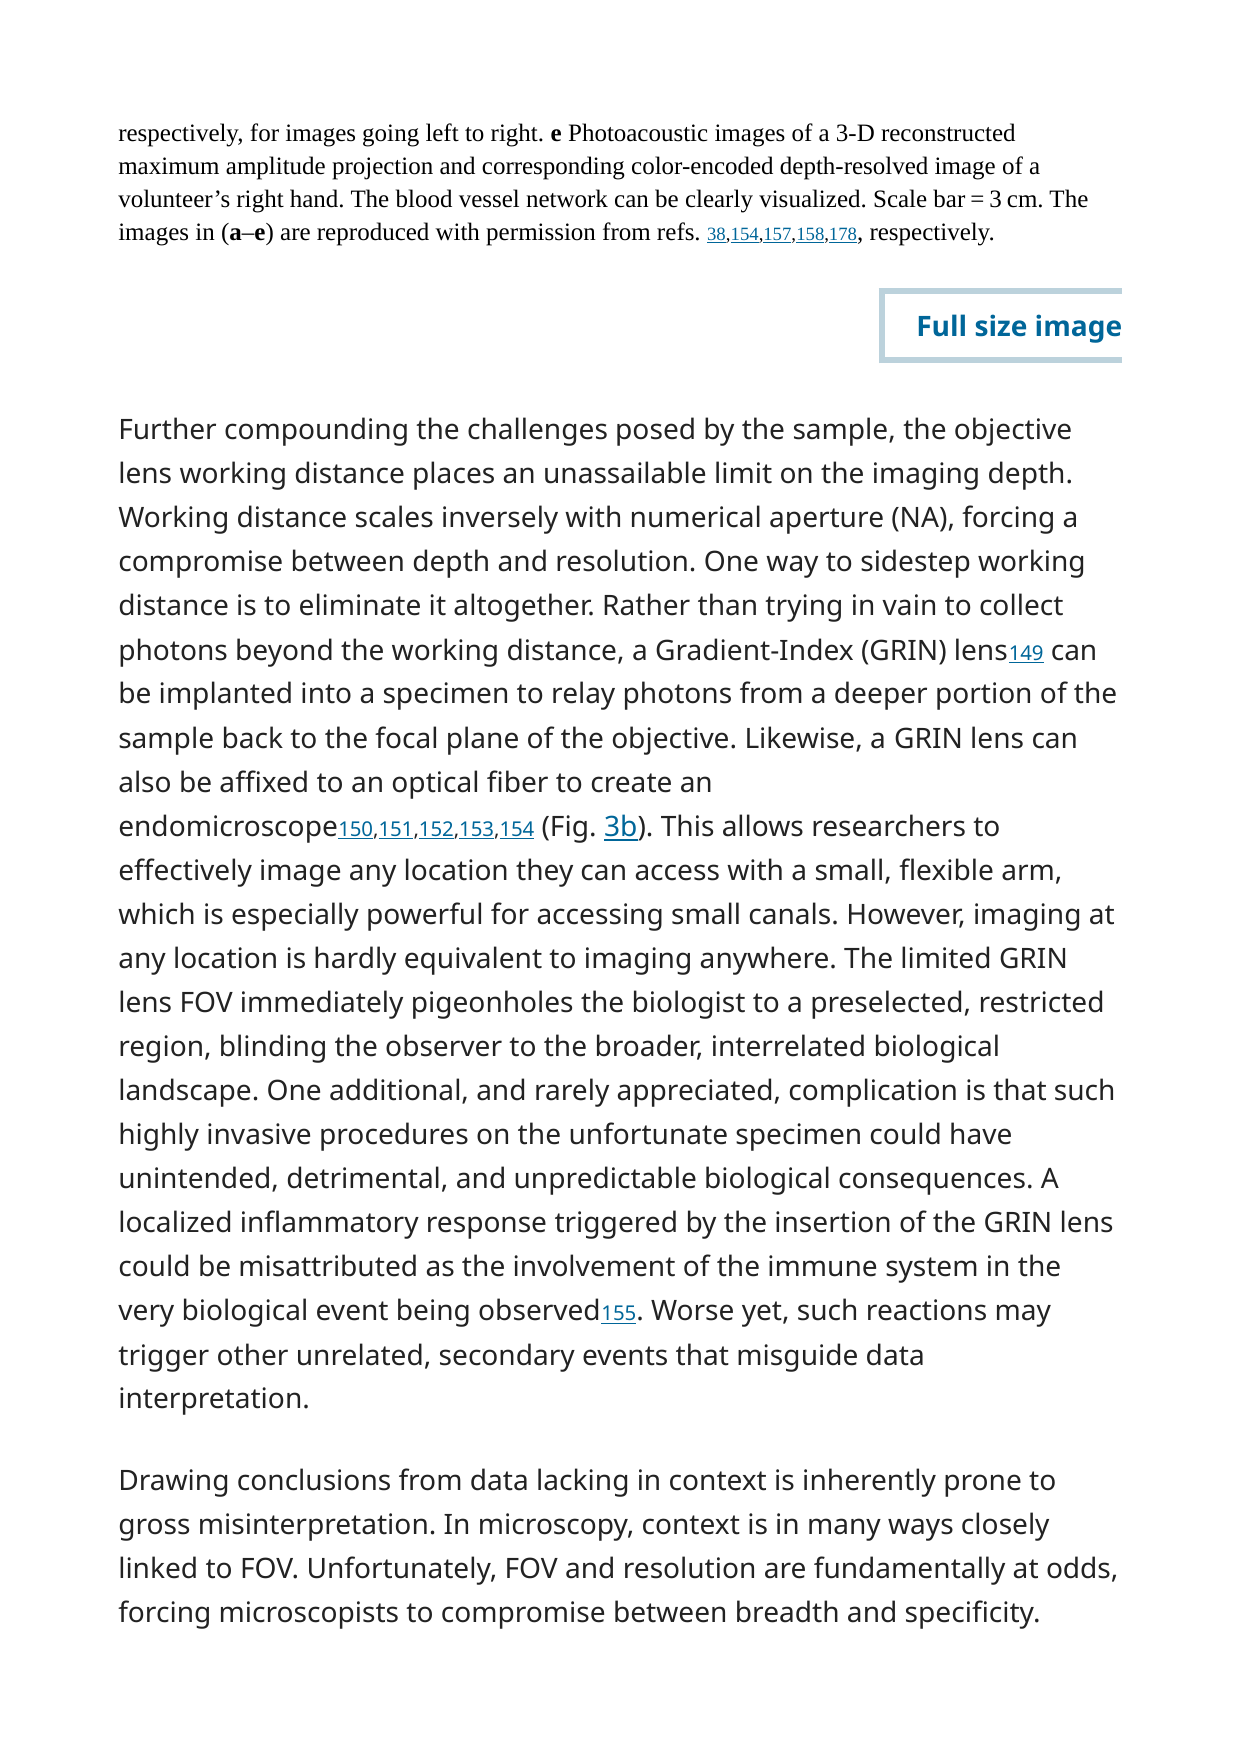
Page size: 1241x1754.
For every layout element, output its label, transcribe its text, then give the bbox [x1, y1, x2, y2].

text Further compounding the challenges posed by the sample, the objective lens working distance places an unassailable limit on the imaging depth. Working distance scales inversely with numerical aperture (NA), forcing a compromise between depth and resolution. One way to sidestep working distance is to eliminate it altogether. Rather than trying in vain to collect photons beyond the working distance, a Gradient-Index (GRIN) lens149 can be implanted into a specimen to relay photons from a deeper portion of the sample back to the focal plane of the objective. Likewise, a GRIN lens can also be affixed to an optical fiber to create an endomicroscope150,151,152,153,154 (Fig. 3b). This allows researchers to effectively image any location they can access with a small, flexible arm, which is especially powerful for accessing small canals. However, imaging at any location is hardly equivalent to imaging anywhere. The limited GRIN lens FOV immediately pigeonholes the biologist to a preselected, restricted region, blinding the observer to the broader, interrelated biological landscape. One additional, and rarely appreciated, complication is that such highly invasive procedures on the unfortunate specimen could have unintended, detrimental, and unpredictable biological consequences. A localized inflammatory response triggered by the insertion of the GRIN lens could be misattributed as the involvement of the immune system in the very biological event being observed155. Worse yet, such reactions may trigger other unrelated, secondary events that misguide data interpretation. [118, 409, 1122, 1417]
text Drawing conclusions from data lacking in context is inherently prone to gross misinterpretation. In microscopy, context is in many ways closely linked to FOV. Unfortunately, FOV and resolution are fundamentally at odds, forcing microscopists to compromise between breadth and specificity. [118, 1460, 1122, 1631]
picture [840, 230, 846, 240]
text Full size image [885, 294, 1122, 357]
text respectively, for images going left to right. e Photoacoustic images of a 3-D reconstructed maximum amplitude projection and corresponding color-encoded depth-resolved image of a volunteer’s right hand. The blood vessel network can be clearly visualized. Scale bar = 3 cm. The images in (a–e) are reproduced with permission from refs. 38,154,157,158,178, respectively. [118, 118, 1122, 246]
text [118, 288, 879, 363]
picture [784, 230, 790, 240]
